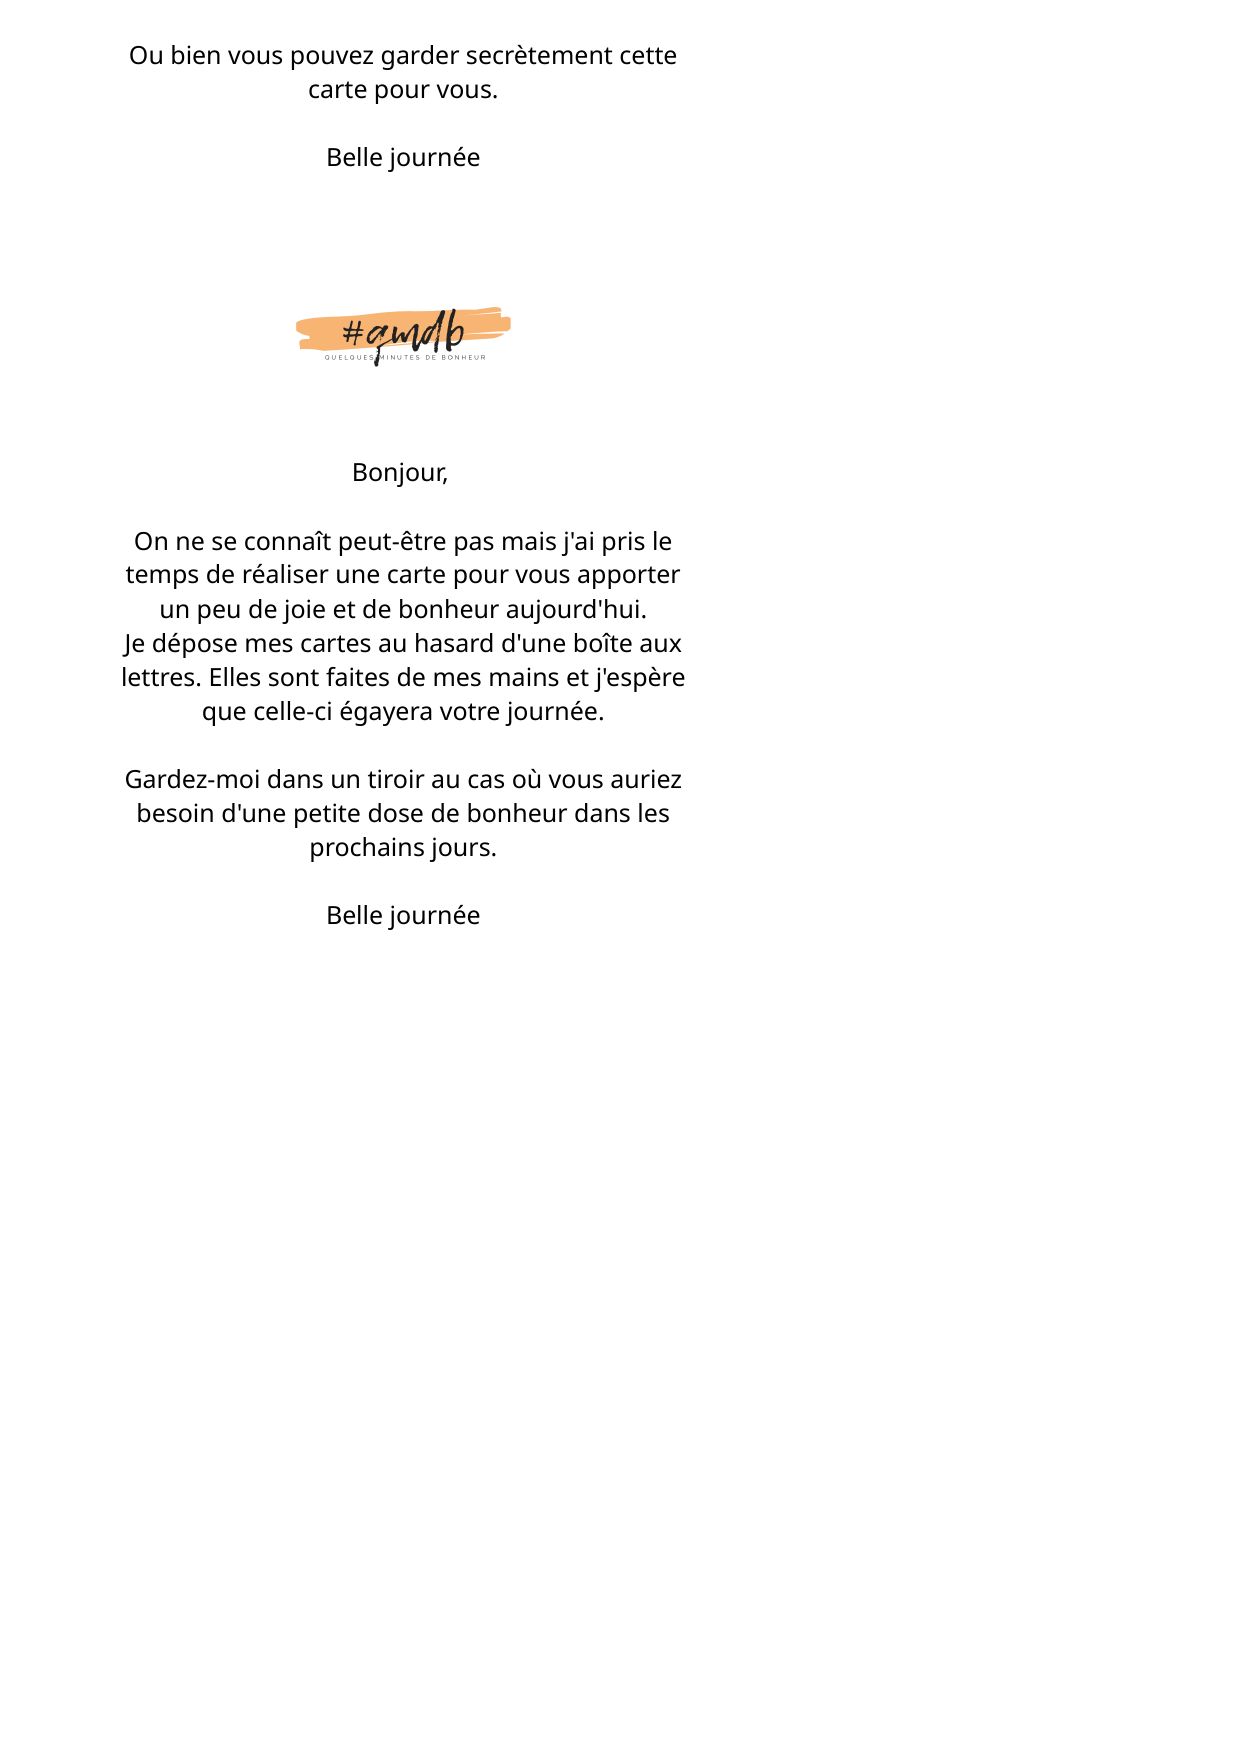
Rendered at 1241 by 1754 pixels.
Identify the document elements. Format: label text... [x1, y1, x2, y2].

text Ou bien vous pouvez garder secrètement cette carte pour vous. [118, 37, 688, 106]
text Gardez-moi dans un tiroir au cas où vous auriez besoin d'une petite dose de bonheur dans les prochains jours. [118, 762, 688, 864]
text Belle journée [118, 898, 688, 932]
picture [274, 207, 532, 455]
text Belle journée [118, 140, 688, 174]
text Bonjour, [118, 208, 688, 489]
text Je dépose mes cartes au hasard d'une boîte aux lettres. Elles sont faites de mes mains et j'espère que celle-ci égayera votre journée. [118, 625, 688, 727]
text On ne se connaît peut-être pas mais j'ai pris le temps de réaliser une carte pour vous apporter un peu de joie et de bonheur aujourd'hui. [118, 523, 688, 625]
